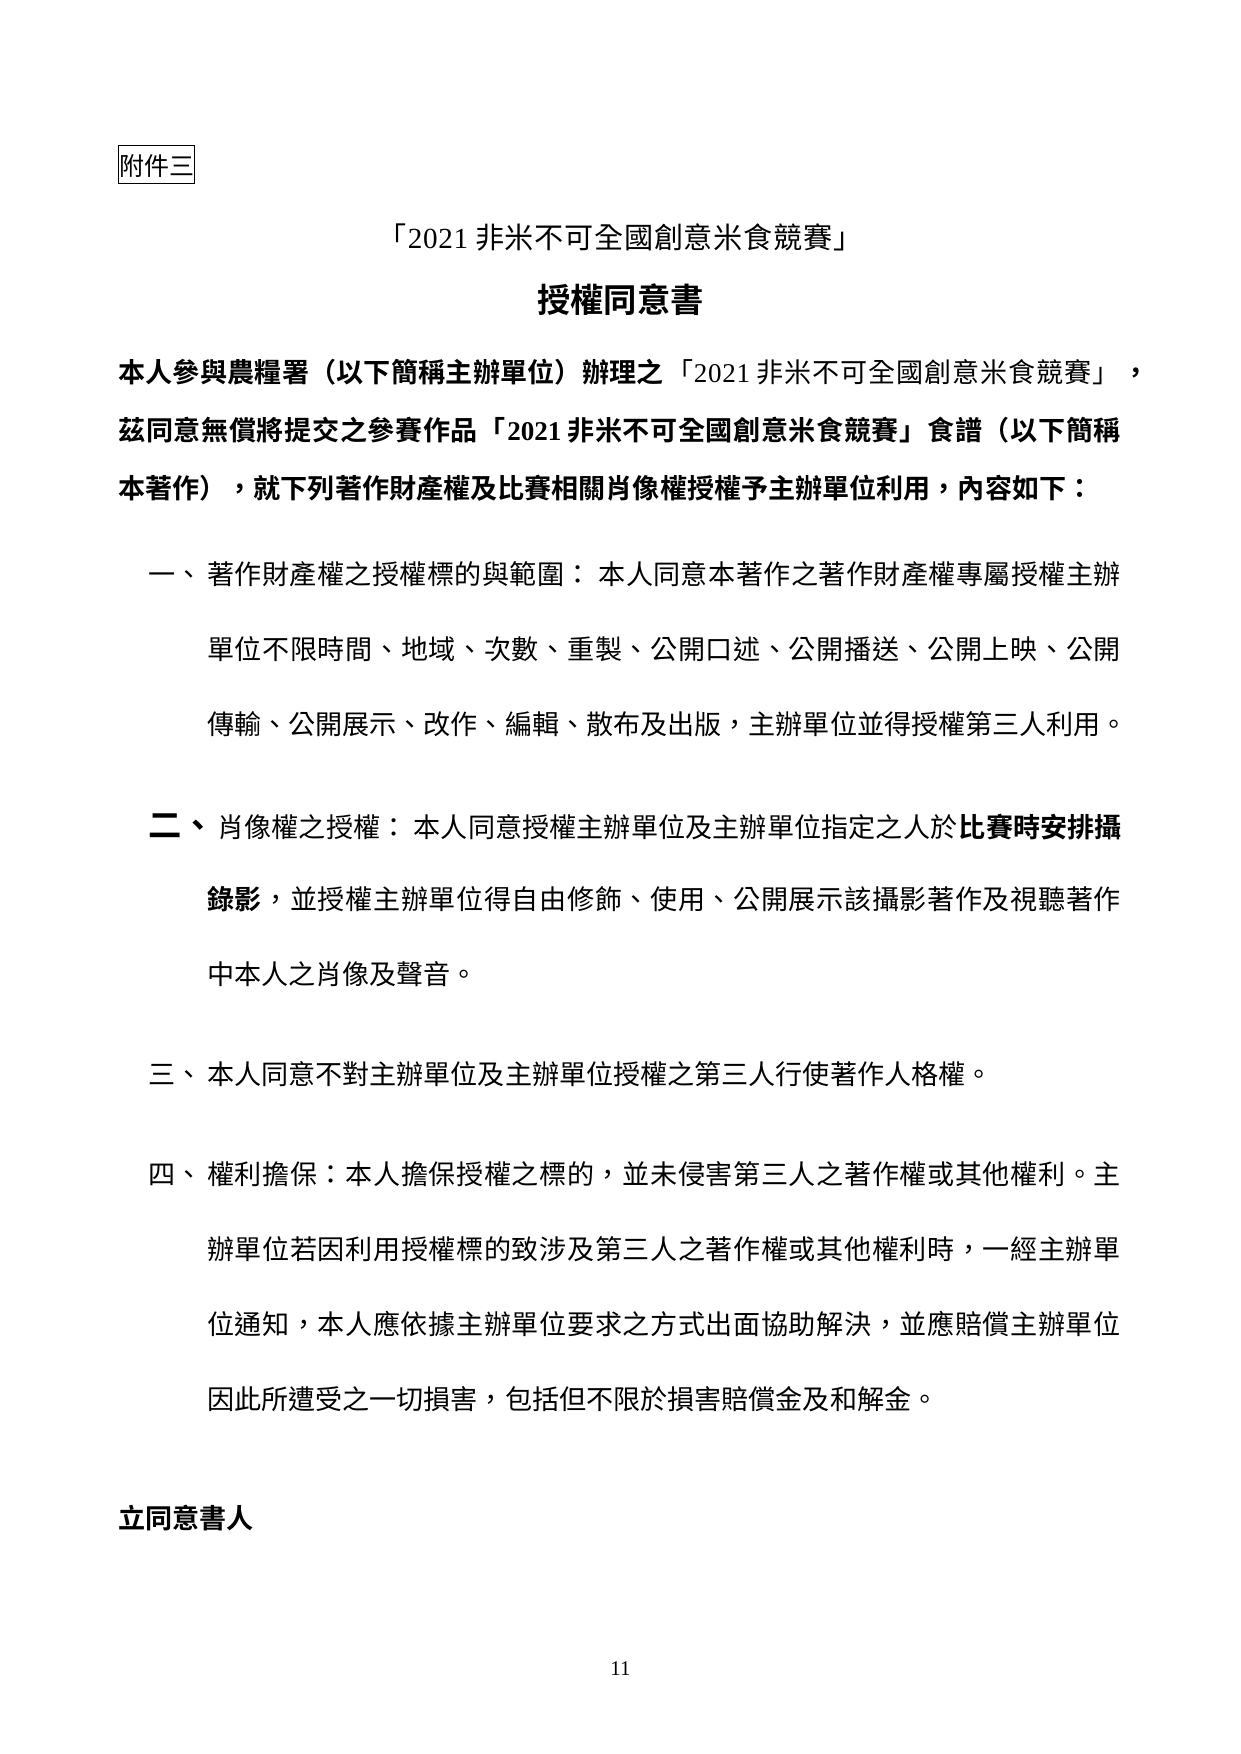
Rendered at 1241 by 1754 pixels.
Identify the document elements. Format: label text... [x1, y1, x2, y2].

title 著作財產權之授權標的與範圍： 本人同意本著作之著作財產權專屬授權主辦單位不限時間、地域、次數、重製、公開口述、公開播送、公開上映、公開傳輸、公開展示、改作、編輯、散布及出版，主辦單位並得授權第三人利用。 [148, 535, 1122, 760]
text 「2021非米不可全國創意米食競賽」 [118, 202, 1122, 260]
text 附件三 [118, 127, 1122, 202]
title 本人同意不對主辦單位及主辦單位授權之第三人行使著作人格權。 [148, 1035, 1122, 1110]
title 權利擔保：本人擔保授權之標的，並未侵害第三人之著作權或其他權利。主辦單位若因利用授權標的致涉及第三人之著作權或其他權利時，一經主辦單位通知，本人應依據主辦單位要求之方式出面協助解決，並應賠償主辦單位因此所遭受之一切損害，包括但不限於損害賠償金及和解金。 [148, 1135, 1122, 1435]
text 授權同意書 [118, 260, 1122, 335]
title 肖像權之授權： 本人同意授權主辦單位及主辦單位指定之人於比賽時安排攝、錄影，並授權主辦單位得自由修飾、使用、公開展示該攝影著作及視聽著作中本人之肖像及聲音。 [148, 785, 1122, 1010]
text 立同意書人 [118, 1479, 1122, 1554]
text 本人參與農糧署（以下簡稱主辦單位）辦理之「2021非米不可全國創意米食競賽」，茲同意無償將提交之參賽作品「2021非米不可全國創意米食競賽」食譜（以下簡稱本著作），就下列著作財產權及比賽相關肖像權授權予主辦單位利用，內容如下： [118, 335, 1122, 510]
